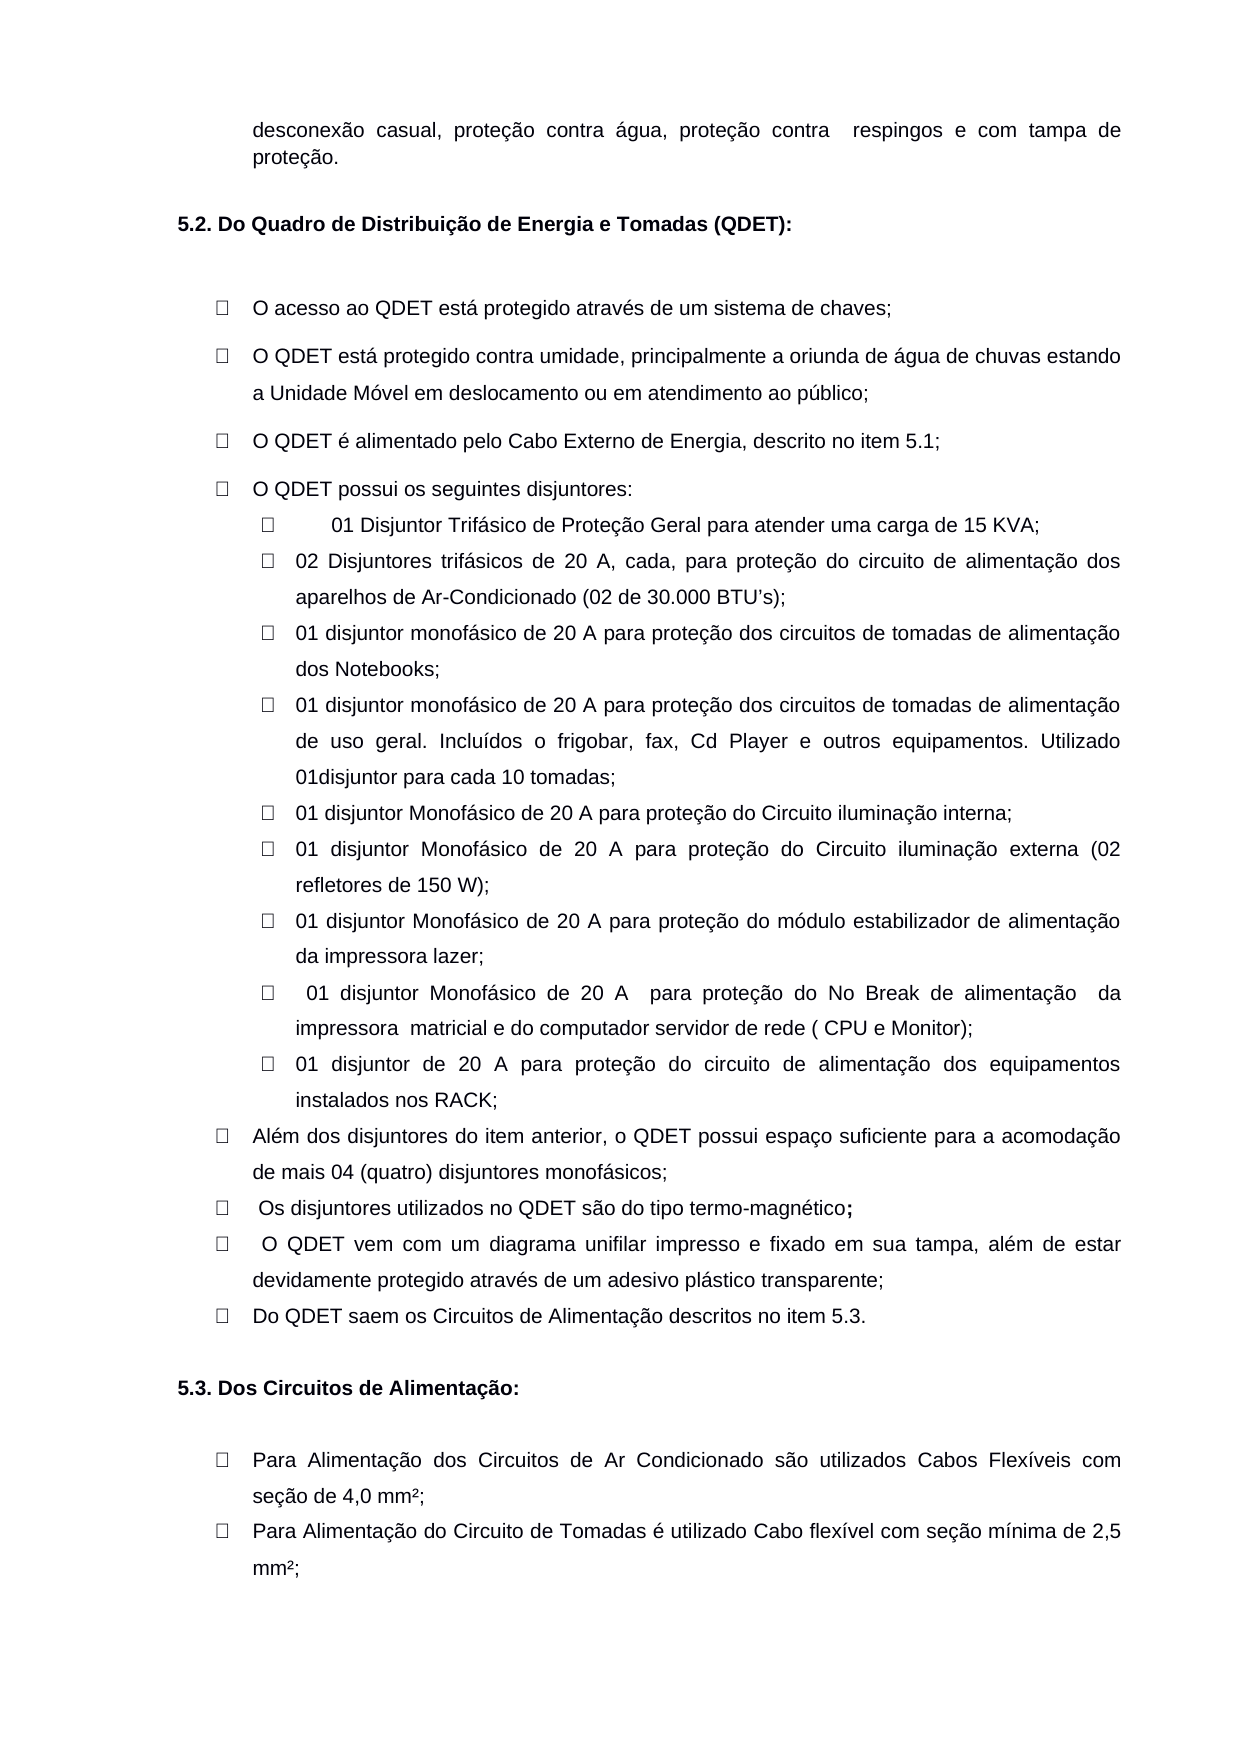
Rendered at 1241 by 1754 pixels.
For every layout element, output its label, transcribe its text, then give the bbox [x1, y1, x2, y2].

list O QDET possui os seguintes disjuntores: [214, 477, 1122, 501]
list 01 disjuntor Monofásico de 20 A para proteção do Circuito iluminação externa (02 refletores de 150 W); [260, 837, 1122, 896]
list 01 disjuntor Monofásico de 20 A para proteção do Circuito iluminação interna; [260, 801, 1122, 824]
list 01 Disjuntor Trifásico de Proteção Geral para atender uma carga de 15 KVA; [260, 513, 1122, 537]
text 5.2. Do Quadro de Distribuição de Energia e Tomadas (QDET): [177, 212, 1122, 236]
list Os disjuntores utilizados no QDET são do tipo termo-magnético; [214, 1196, 1122, 1220]
list O acesso ao QDET está protegido através de um sistema de chaves; [214, 296, 1122, 320]
list O QDET vem com um diagrama unifilar impresso e fixado em sua tampa, além de estar devidamente protegido através de um adesivo plástico transparente; [214, 1232, 1122, 1292]
list Para Alimentação dos Circuitos de Ar Condicionado são utilizados Cabos Flexíveis com seção de 4,0 mm²; [214, 1447, 1122, 1507]
list Além dos disjuntores do item anterior, o QDET possui espaço suficiente para a acomodação de mais 04 (quatro) disjuntores monofásicos; [214, 1124, 1122, 1184]
text 5.3. Dos Circuitos de Alimentação: [177, 1376, 1122, 1399]
list 01 disjuntor Monofásico de 20 A para proteção do módulo estabilizador de alimentação da impressora lazer; [260, 908, 1122, 968]
list desconexão casual, proteção contra água, proteção contra respingos e com tampa de proteção. [214, 118, 1122, 169]
list O QDET é alimentado pelo Cabo Externo de Energia, descrito no item 5.1; [214, 429, 1122, 453]
list 01 disjuntor monofásico de 20 A para proteção dos circuitos de tomadas de alimentação dos Notebooks; [260, 621, 1122, 681]
list O QDET está protegido contra umidade, principalmente a oriunda de água de chuvas estando a Unidade Móvel em deslocamento ou em atendimento ao público; [214, 344, 1122, 404]
list 01 disjuntor Monofásico de 20 A para proteção do No Break de alimentação da impressora matricial e do computador servidor de rede ( CPU e Monitor); [260, 980, 1122, 1040]
list Para Alimentação do Circuito de Tomadas é utilizado Cabo flexível com seção mínima de 2,5 mm²; [214, 1519, 1122, 1579]
list 01 disjuntor monofásico de 20 A para proteção dos circuitos de tomadas de alimentação de uso geral. Incluídos o frigobar, fax, Cd Player e outros equipamentos. Utilizado 01disjuntor para cada 10 tomadas; [260, 693, 1122, 789]
list Do QDET saem os Circuitos de Alimentação descritos no item 5.3. [214, 1304, 1122, 1328]
list 01 disjuntor de 20 A para proteção do circuito de alimentação dos equipamentos instalados nos RACK; [260, 1052, 1122, 1112]
list 02 Disjuntores trifásicos de 20 A, cada, para proteção do circuito de alimentação dos aparelhos de Ar-Condicionado (02 de 30.000 BTU’s); [260, 549, 1122, 609]
